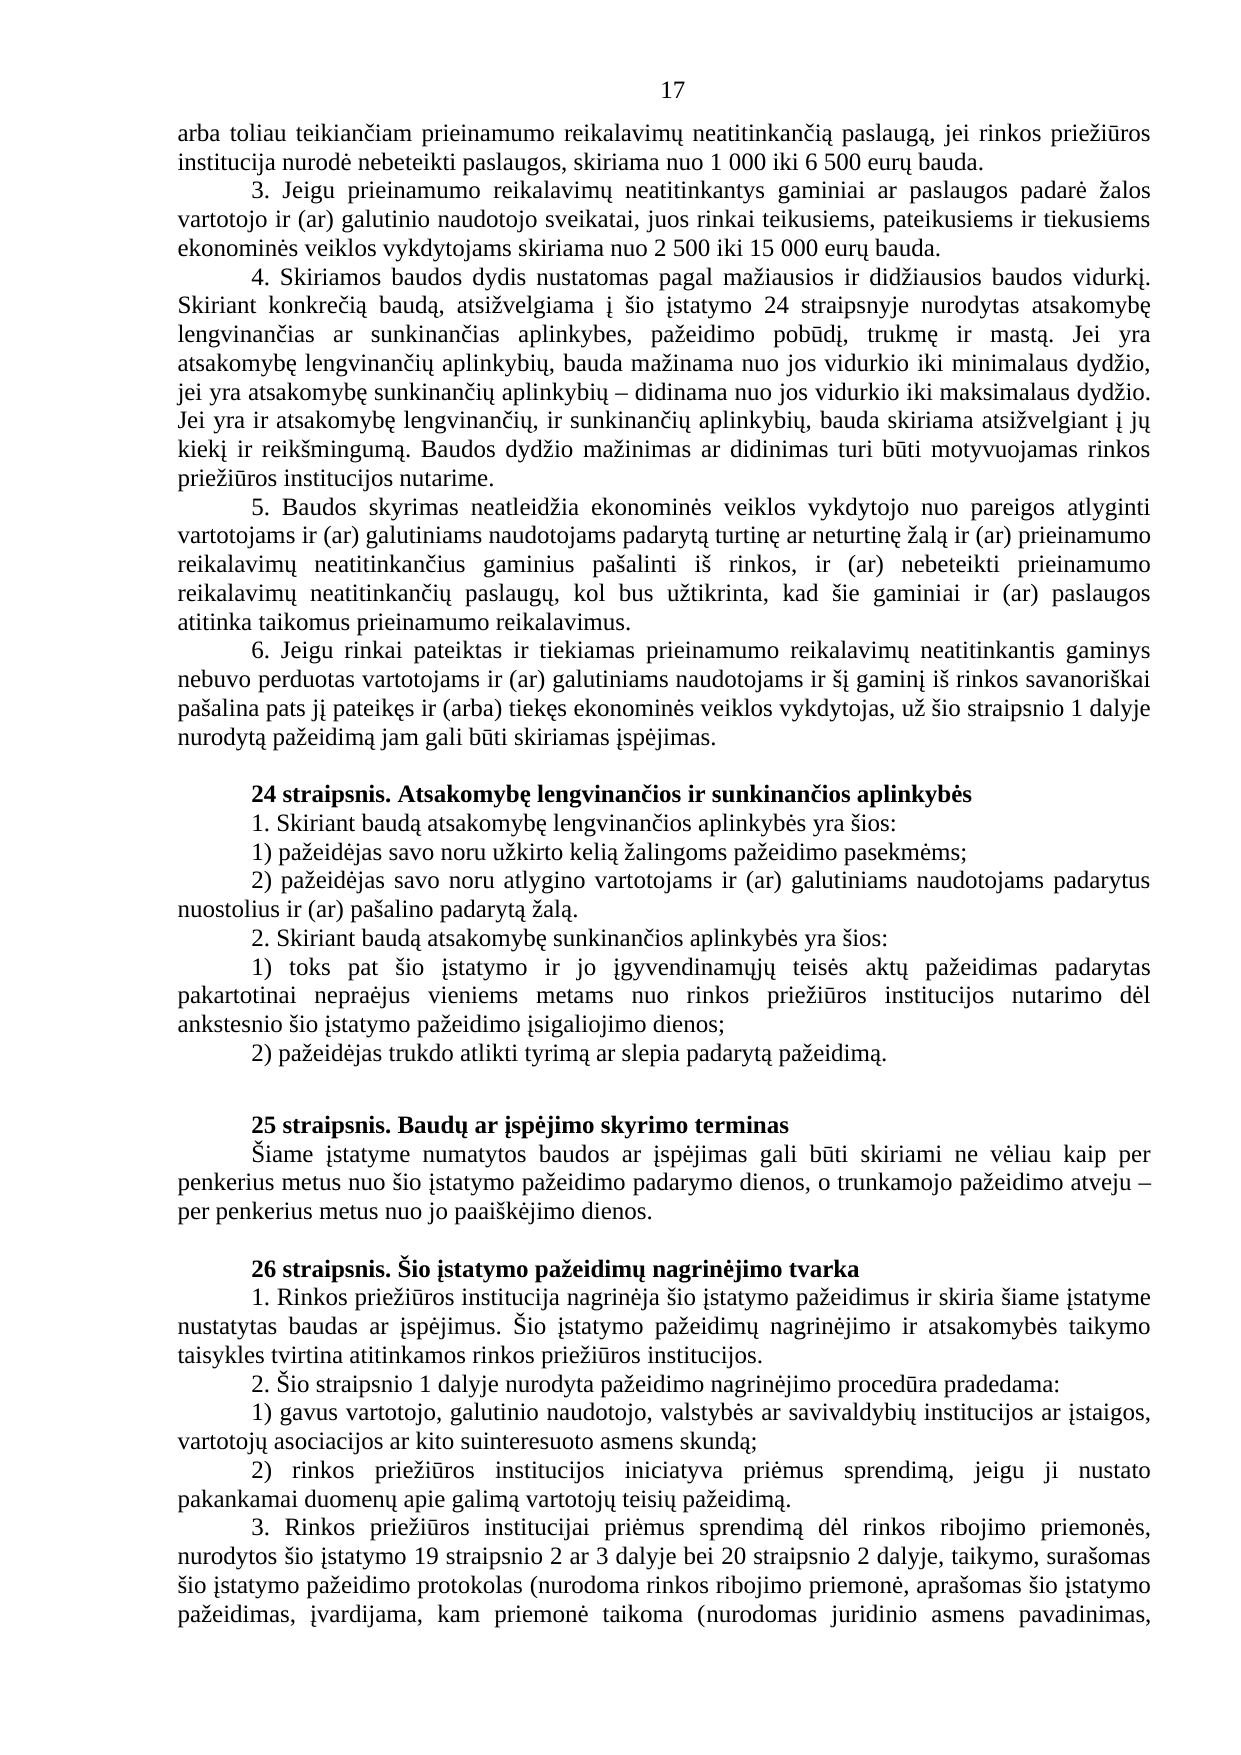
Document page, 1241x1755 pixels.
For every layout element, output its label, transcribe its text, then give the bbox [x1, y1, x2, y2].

text 26 straipsnis. Šio įstatymo pažeidimų nagrinėjimo tvarka [177, 1254, 1152, 1282]
text 2. Šio straipsnio 1 dalyje nurodyta pažeidimo nagrinėjimo procedūra pradedama: [177, 1369, 1152, 1397]
text 2. Skiriant baudą atsakomybę sunkinančios aplinkybės yra šios: [177, 923, 1152, 952]
text arba toliau teikiančiam prieinamumo reikalavimų neatitinkančią paslaugą, jei rinkos priežiūros institucija nurodė nebeteikti paslaugos, skiriama nuo 1 000 iki 6 500 eurų bauda. [177, 118, 1152, 176]
text 1) toks pat šio įstatymo ir jo įgyvendinamųjų teisės aktų pažeidimas padarytas pakartotinai nepraėjus vieniems metams nuo rinkos priežiūros institucijos nutarimo dėl ankstesnio šio įstatymo pažeidimo įsigaliojimo dienos; [177, 952, 1152, 1038]
text 1. Rinkos priežiūros institucija nagrinėja šio įstatymo pažeidimus ir skiria šiame įstatyme nustatytas baudas ar įspėjimus. Šio įstatymo pažeidimų nagrinėjimo ir atsakomybės taikymo taisykles tvirtina atitinkamos rinkos priežiūros institucijos. [177, 1282, 1152, 1369]
text 2) pažeidėjas savo noru atlygino vartotojams ir (ar) galutiniams naudotojams padarytus nuostolius ir (ar) pašalino padarytą žalą. [177, 866, 1152, 923]
text 1) gavus vartotojo, galutinio naudotojo, valstybės ar savivaldybių institucijos ar įstaigos, vartotojų asociacijos ar kito suinteresuoto asmens skundą; [177, 1397, 1152, 1455]
text 3. Rinkos priežiūros institucijai priėmus sprendimą dėl rinkos ribojimo priemonės, nurodytos šio įstatymo 19 straipsnio 2 ar 3 dalyje bei 20 straipsnio 2 dalyje, taikymo, surašomas šio įstatymo pažeidimo protokolas (nurodoma rinkos ribojimo priemonė, aprašomas šio įstatymo pažeidimas, įvardijama, kam priemonė taikoma (nurodomas juridinio asmens pavadinimas, [177, 1512, 1152, 1627]
text 4. Skiriamos baudos dydis nustatomas pagal mažiausios ir didžiausios baudos vidurkį. Skiriant konkrečią baudą, atsižvelgiama į šio įstatymo 24 straipsnyje nurodytas atsakomybę lengvinančias ar sunkinančias aplinkybes, pažeidimo pobūdį, trukmę ir mastą. Jei yra atsakomybę lengvinančių aplinkybių, bauda mažinama nuo jos vidurkio iki minimalaus dydžio, jei yra atsakomybę sunkinančių aplinkybių – didinama nuo jos vidurkio iki maksimalaus dydžio. Jei yra ir atsakomybę lengvinančių, ir sunkinančių aplinkybių, bauda skiriama atsižvelgiant į jų kiekį ir reikšmingumą. Baudos dydžio mažinimas ar didinimas turi būti motyvuojamas rinkos priežiūros institucijos nutarime. [177, 262, 1152, 492]
text 3. Jeigu prieinamumo reikalavimų neatitinkantys gaminiai ar paslaugos padarė žalos vartotojo ir (ar) galutinio naudotojo sveikatai, juos rinkai teikusiems, pateikusiems ir tiekusiems ekonominės veiklos vykdytojams skiriama nuo 2 500 iki 15 000 eurų bauda. [177, 176, 1152, 262]
text Šiame įstatyme numatytos baudos ar įspėjimas gali būti skiriami ne vėliau kaip per penkerius metus nuo šio įstatymo pažeidimo padarymo dienos, o trunkamojo pažeidimo atveju – per penkerius metus nuo jo paaiškėjimo dienos. [177, 1139, 1152, 1225]
text 2) rinkos priežiūros institucijos iniciatyva priėmus sprendimą, jeigu ji nustato pakankamai duomenų apie galimą vartotojų teisių pažeidimą. [177, 1455, 1152, 1512]
text 5. Baudos skyrimas neatleidžia ekonominės veiklos vykdytojo nuo pareigos atlyginti vartotojams ir (ar) galutiniams naudotojams padarytą turtinę ar neturtinę žalą ir (ar) prieinamumo reikalavimų neatitinkančius gaminius pašalinti iš rinkos, ir (ar) nebeteikti prieinamumo reikalavimų neatitinkančių paslaugų, kol bus užtikrinta, kad šie gaminiai ir (ar) paslaugos atitinka taikomus prieinamumo reikalavimus. [177, 492, 1152, 636]
text 6. Jeigu rinkai pateiktas ir tiekiamas prieinamumo reikalavimų neatitinkantis gaminys nebuvo perduotas vartotojams ir (ar) galutiniams naudotojams ir šį gaminį iš rinkos savanoriškai pašalina pats jį pateikęs ir (arba) tiekęs ekonominės veiklos vykdytojas, už šio straipsnio 1 dalyje nurodytą pažeidimą jam gali būti skiriamas įspėjimas. [177, 636, 1152, 751]
text 1) pažeidėjas savo noru užkirto kelią žalingoms pažeidimo pasekmėms; [177, 837, 1152, 866]
text 1. Skiriant baudą atsakomybę lengvinančios aplinkybės yra šios: [177, 808, 1152, 837]
text 2) pažeidėjas trukdo atlikti tyrimą ar slepia padarytą pažeidimą. [177, 1038, 1152, 1067]
text 25 straipsnis. Baudų ar įspėjimo skyrimo terminas [177, 1110, 1152, 1139]
text 24 straipsnis. Atsakomybę lengvinančios ir sunkinančios aplinkybės [177, 779, 1152, 808]
